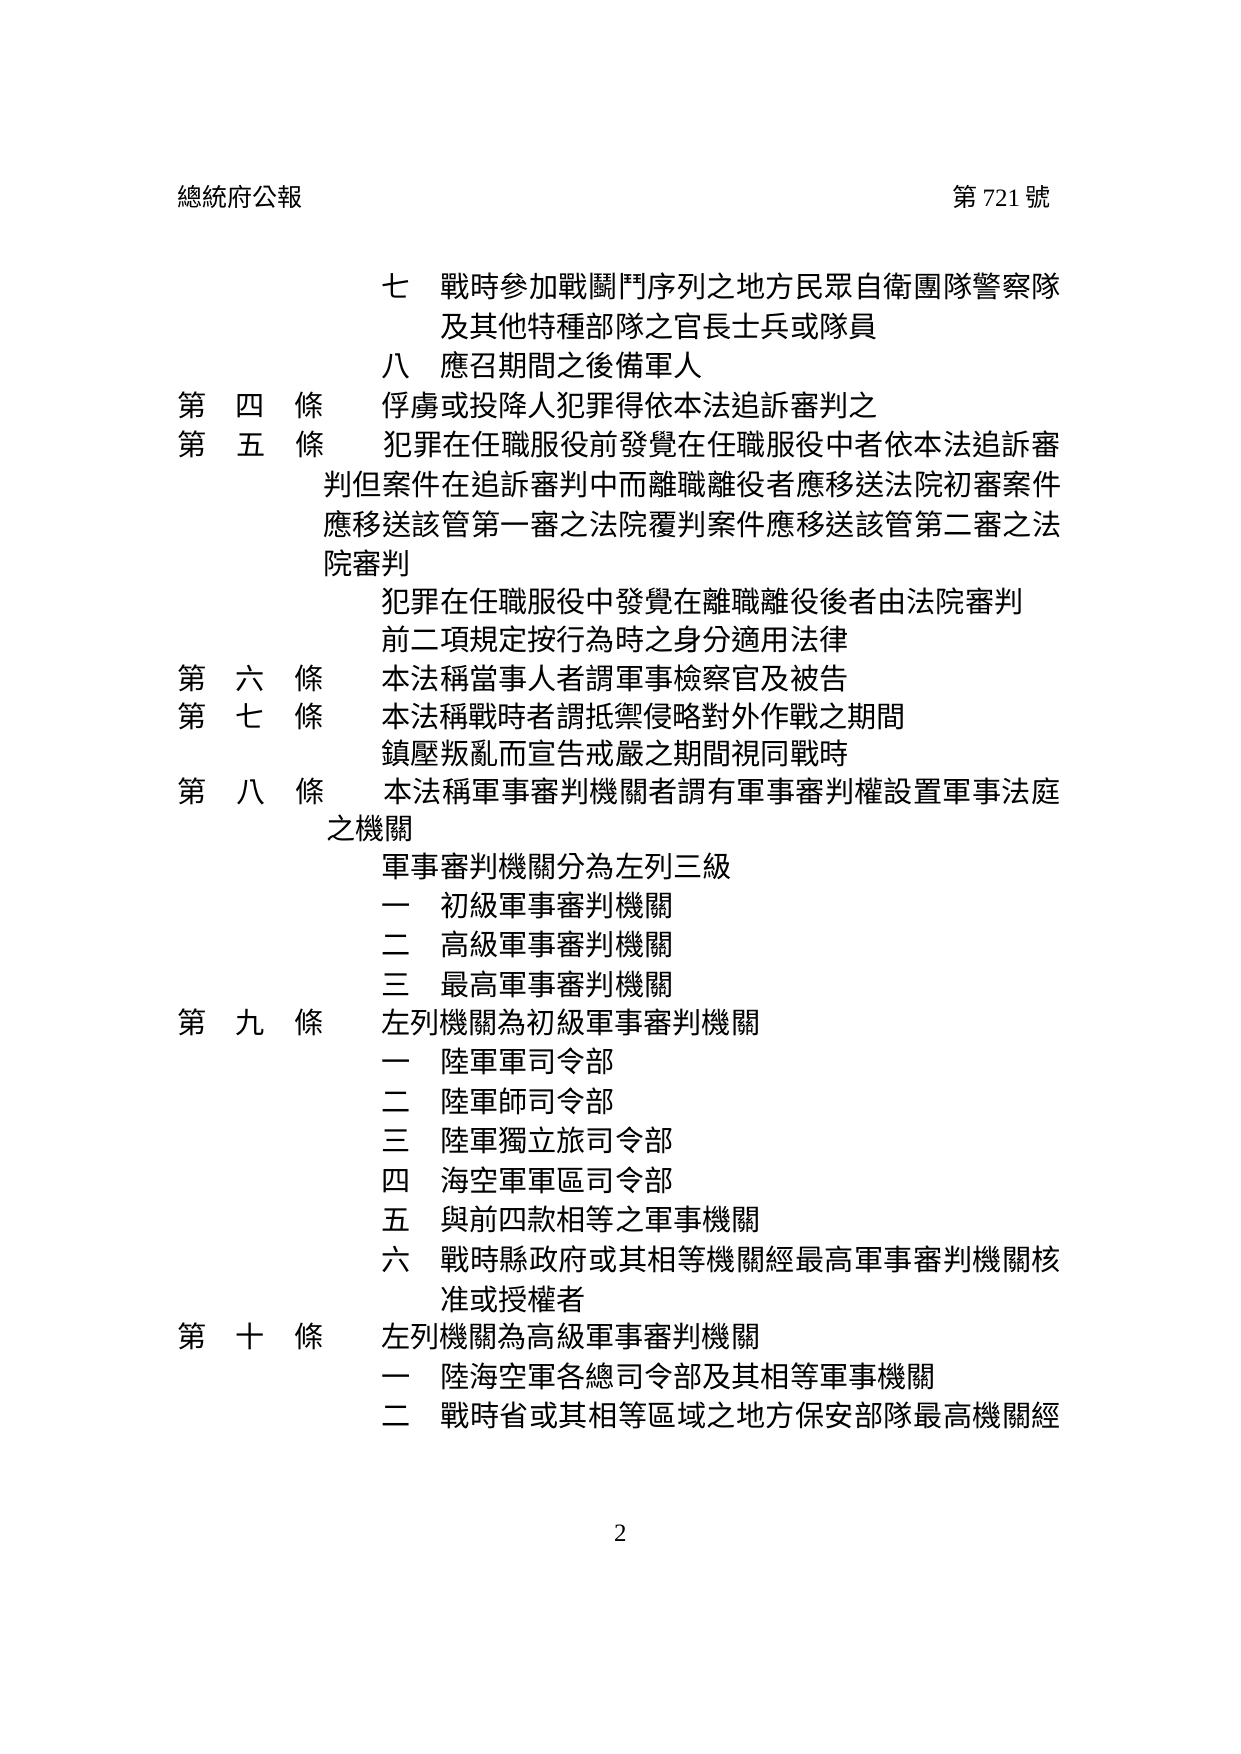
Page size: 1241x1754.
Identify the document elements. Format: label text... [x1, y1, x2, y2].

text 二 戰時省或其相等區域之地方保安部隊最高機關經 [381, 1395, 1063, 1434]
text 二 高級軍事審判機關 [381, 924, 1063, 964]
text 一 初級軍事審判機關 [381, 884, 1063, 924]
text 前二項規定按行為時之身分適用法律 [323, 620, 1063, 657]
text 第 八 條 本法稱軍事審判機關者謂有軍事審判權設置軍事法庭之機關 [177, 772, 1063, 847]
text 一 陸海空軍各總司令部及其相等軍事機關 [381, 1355, 1063, 1395]
text 二 陸軍師司令部 [381, 1080, 1063, 1120]
text 第 七 條 本法稱戰時者謂抵禦侵略對外作戰之期間 [177, 697, 1063, 734]
text 第 四 條 俘虜或投降人犯罪得依本法追訴審判之 [177, 384, 1063, 424]
text 七 戰時參加戰鬬鬥序列之地方民眾自衛團隊警察隊及其他特種部隊之官長士兵或隊員 [381, 266, 1063, 345]
text 一 陸軍軍司令部 [381, 1041, 1063, 1080]
text 三 陸軍獨立旅司令部 [381, 1120, 1063, 1159]
text 五 與前四款相等之軍事機關 [381, 1199, 1063, 1239]
text 犯罪在任職服役中發覺在離職離役後者由法院審判 [323, 582, 1063, 620]
text 四 海空軍軍區司令部 [381, 1159, 1063, 1199]
text 鎮壓叛亂而宣告戒嚴之期間視同戰時 [323, 734, 1063, 772]
text 六 戰時縣政府或其相等機關經最高軍事審判機關核准或授權者 [381, 1239, 1063, 1318]
text 第 六 條 本法稱當事人者謂軍事檢察官及被告 [177, 657, 1063, 697]
text 第 九 條 左列機關為初級軍事審判機關 [177, 1003, 1063, 1041]
text 軍事審判機關分為左列三級 [323, 847, 1063, 884]
text 第 五 條 犯罪在任職服役前發覺在任職服役中者依本法追訴審判但案件在追訴審判中而離職離役者應移送法院初審案件應移送該管第一審之法院覆判案件應移送該管第二審之法院審判 [177, 424, 1063, 582]
text 三 最高軍事審判機關 [381, 964, 1063, 1003]
text 八 應召期間之後備軍人 [381, 345, 1063, 384]
text 第 十 條 左列機關為高級軍事審判機關 [177, 1318, 1063, 1355]
